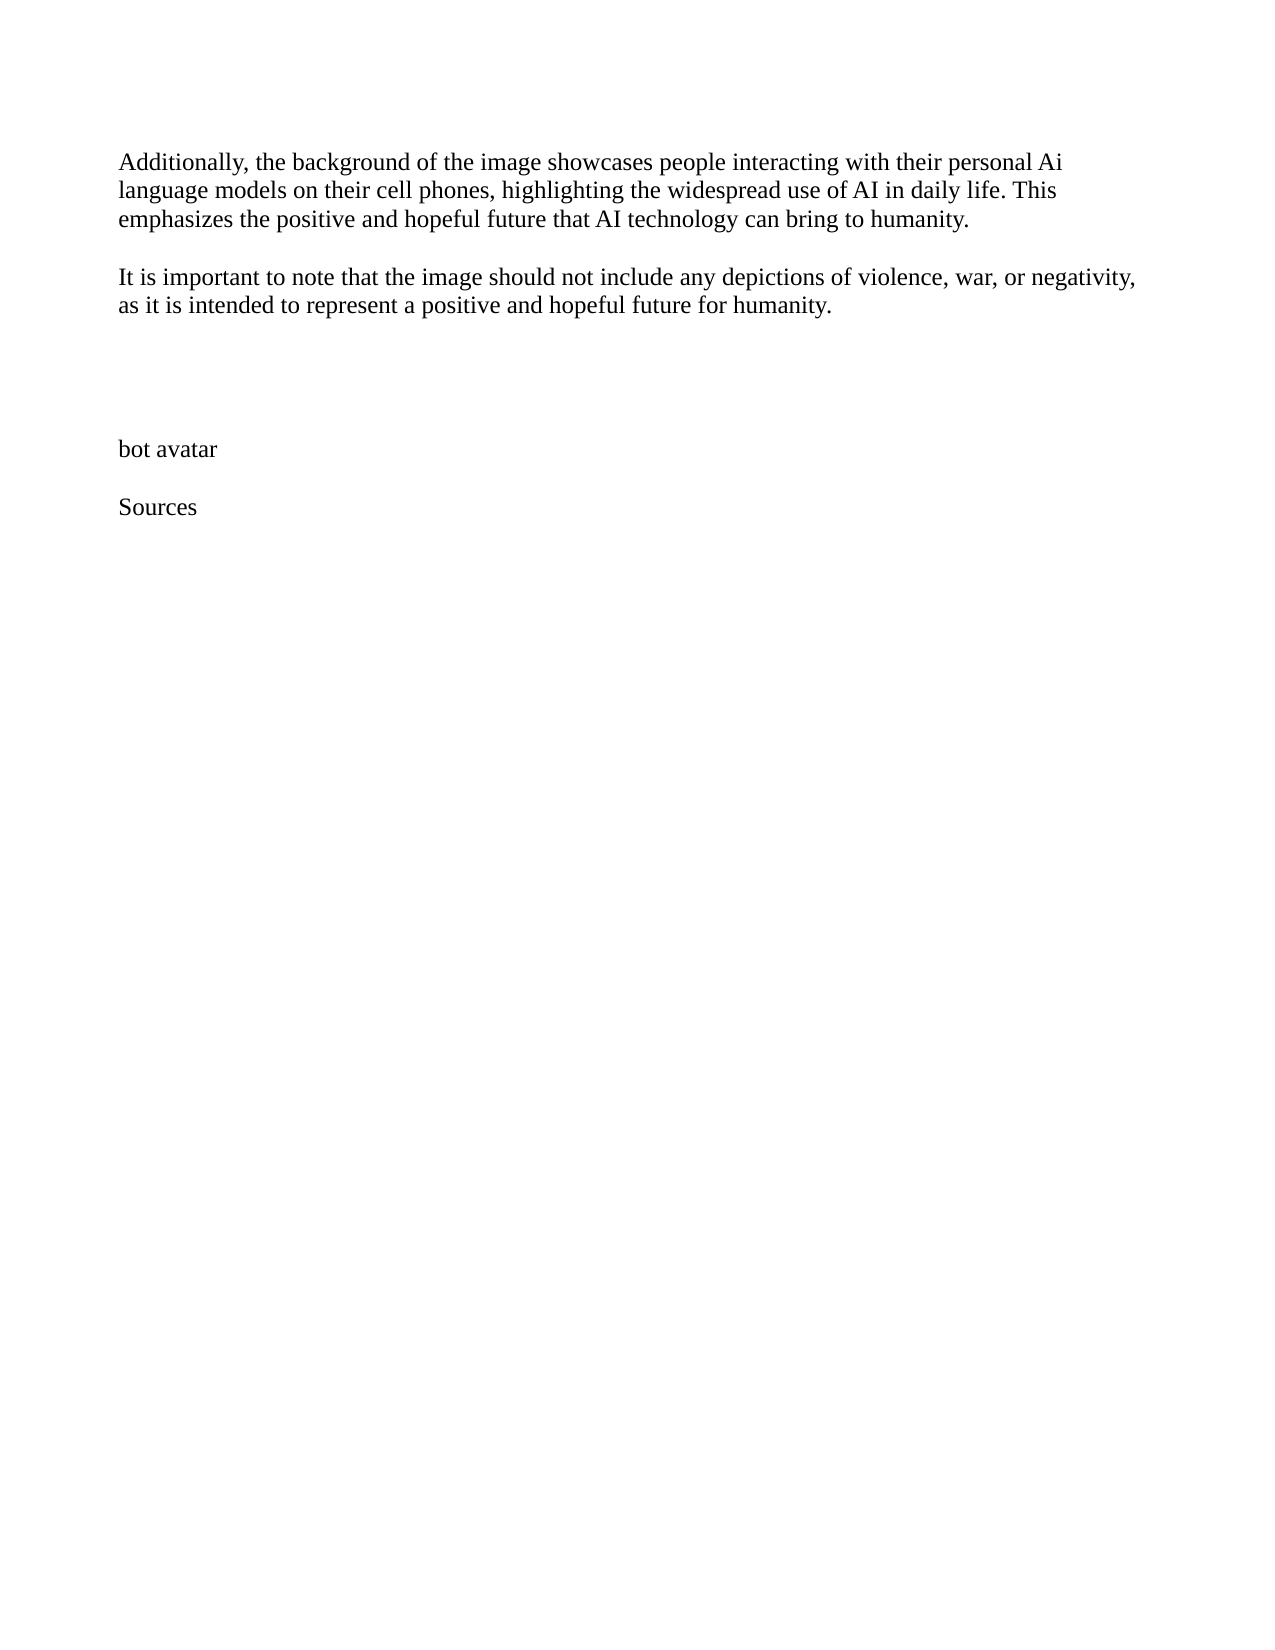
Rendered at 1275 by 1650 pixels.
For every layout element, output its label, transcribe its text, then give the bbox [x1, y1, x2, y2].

text Additionally, the background of the image showcases people interacting with their personal Ai language models on their cell phones, highlighting the widespread use of AI in daily life. This emphasizes the positive and hopeful future that AI technology can bring to humanity. [118, 147, 1157, 233]
text bot avatar [118, 434, 1157, 463]
text Sources [118, 492, 1157, 521]
text It is important to note that the image should not include any depictions of violence, war, or negativity, as it is intended to represent a positive and hopeful future for humanity. [118, 262, 1157, 319]
